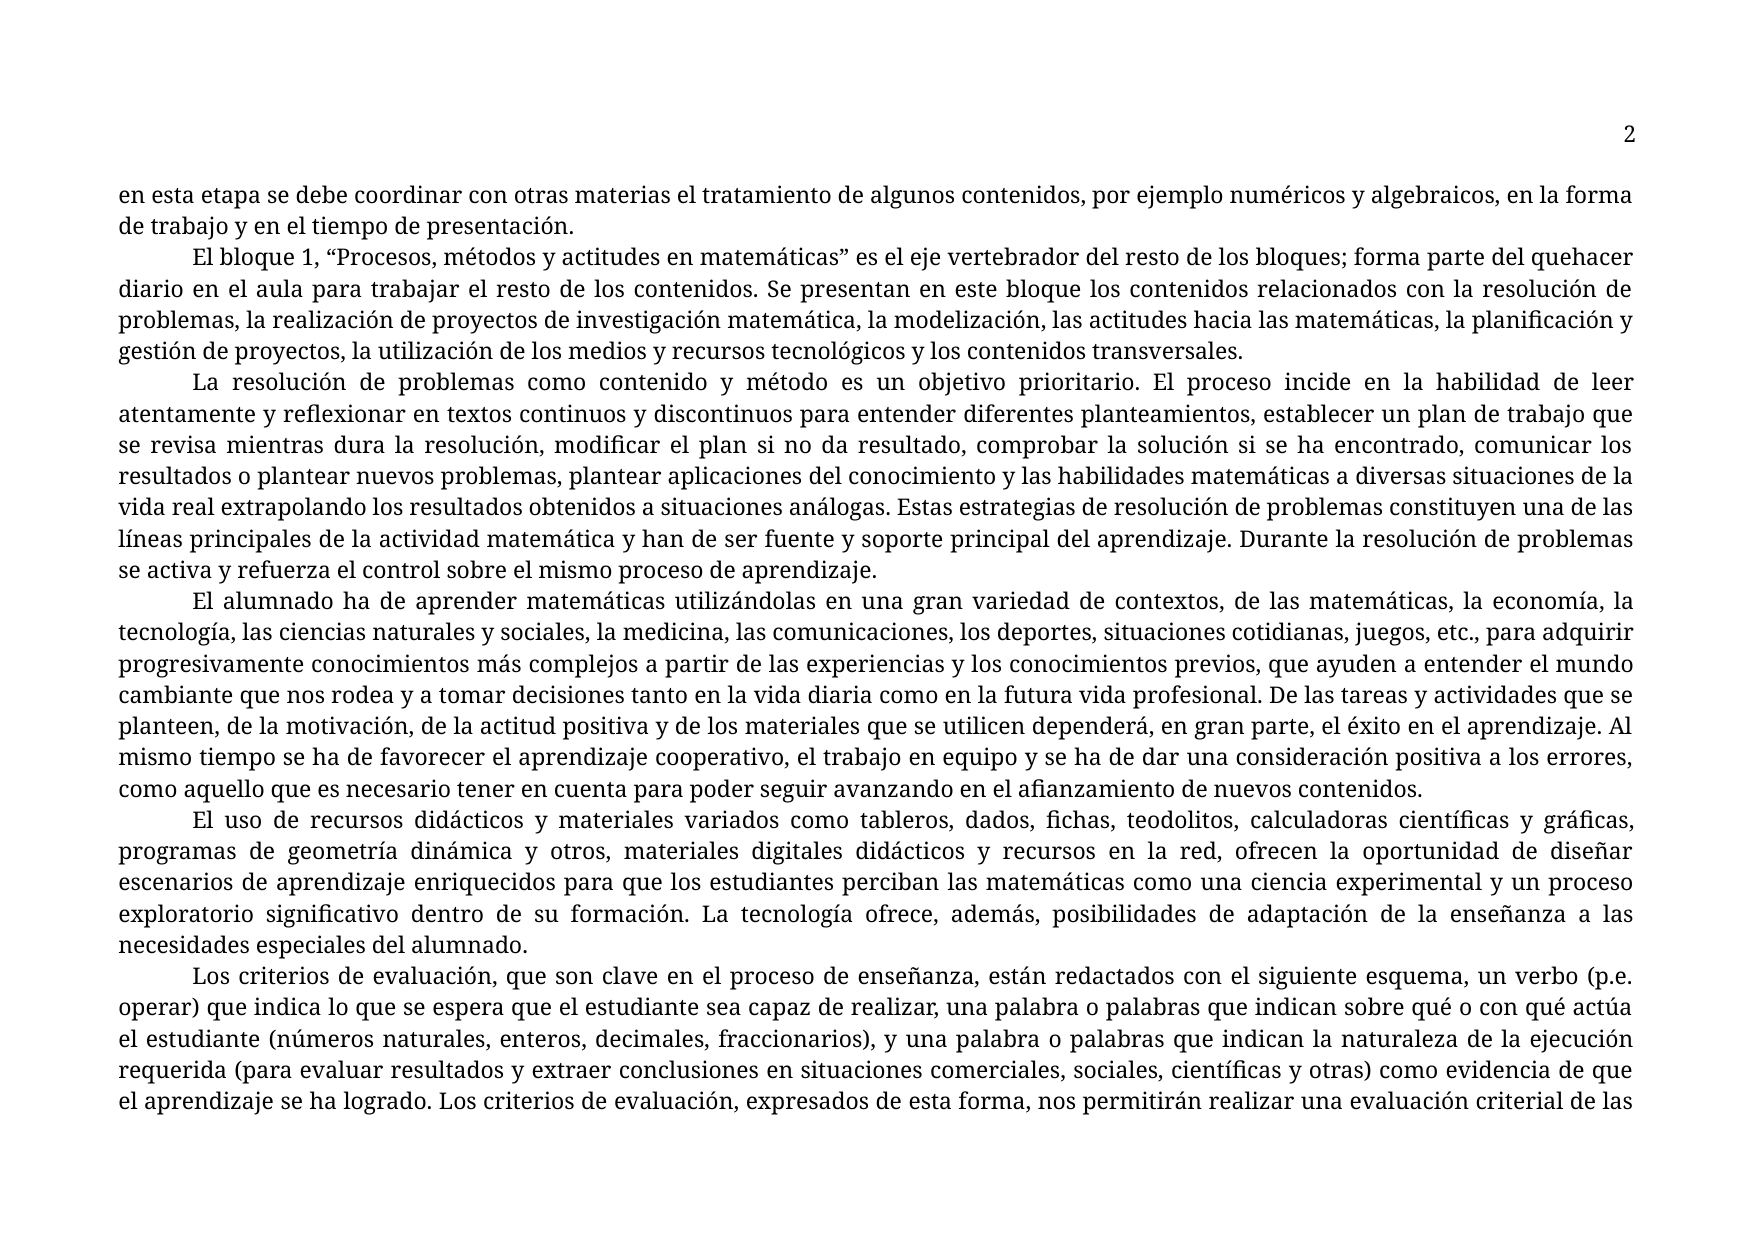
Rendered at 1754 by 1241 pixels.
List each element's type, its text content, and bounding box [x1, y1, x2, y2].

text El alumnado ha de aprender matemáticas utilizándolas en una gran variedad de contextos, de las matemáticas, la economía, la tecnología, las ciencias naturales y sociales, la medicina, las comunicaciones, los deportes, situaciones cotidianas, juegos, etc., para adquirir progresivamente conocimientos más complejos a partir de las experiencias y los conocimientos previos, que ayuden a entender el mundo cambiante que nos rodea y a tomar decisiones tanto en la vida diaria como en la futura vida profesional. De las tareas y actividades que se planteen, de la motivación, de la actitud positiva y de los materiales que se utilicen dependerá, en gran parte, el éxito en el aprendizaje. Al mismo tiempo se ha de favorecer el aprendizaje cooperativo, el trabajo en equipo y se ha de dar una consideración positiva a los errores, como aquello que es necesario tener en cuenta para poder seguir avanzando en el afianzamiento de nuevos contenidos. [118, 585, 1636, 804]
text El uso de recursos didácticos y materiales variados como tableros, dados, fichas, teodolitos, calculadoras científicas y gráficas, programas de geometría dinámica y otros, materiales digitales didácticos y recursos en la red, ofrecen la oportunidad de diseñar escenarios de aprendizaje enriquecidos para que los estudiantes perciban las matemáticas como una ciencia experimental y un proceso exploratorio significativo dentro de su formación. La tecnología ofrece, además, posibilidades de adaptación de la enseñanza a las necesidades especiales del alumnado. [118, 804, 1636, 960]
text en esta etapa se debe coordinar con otras materias el tratamiento de algunos contenidos, por ejemplo numéricos y algebraicos, en la forma de trabajo y en el tiempo de presentación. [118, 179, 1636, 241]
text Los criterios de evaluación, que son clave en el proceso de enseñanza, están redactados con el siguiente esquema, un verbo (p.e. operar) que indica lo que se espera que el estudiante sea capaz de realizar, una palabra o palabras que indican sobre qué o con qué actúa el estudiante (números naturales, enteros, decimales, fraccionarios), y una palabra o palabras que indican la naturaleza de la ejecución requerida (para evaluar resultados y extraer conclusiones en situaciones comerciales, sociales, científicas y otras) como evidencia de que el aprendizaje se ha logrado. Los criterios de evaluación, expresados de esta forma, nos permitirán realizar una evaluación criterial de las [118, 960, 1636, 1116]
text La resolución de problemas como contenido y método es un objetivo prioritario. El proceso incide en la habilidad de leer atentamente y reflexionar en textos continuos y discontinuos para entender diferentes planteamientos, establecer un plan de trabajo que se revisa mientras dura la resolución, modificar el plan si no da resultado, comprobar la solución si se ha encontrado, comunicar los resultados o plantear nuevos problemas, plantear aplicaciones del conocimiento y las habilidades matemáticas a diversas situaciones de la vida real extrapolando los resultados obtenidos a situaciones análogas. Estas estrategias de resolución de problemas constituyen una de las líneas principales de la actividad matemática y han de ser fuente y soporte principal del aprendizaje. Durante la resolución de problemas se activa y refuerza el control sobre el mismo proceso de aprendizaje. [118, 366, 1636, 585]
text El bloque 1, “Procesos, métodos y actitudes en matemáticas” es el eje vertebrador del resto de los bloques; forma parte del quehacer diario en el aula para trabajar el resto de los contenidos. Se presentan en este bloque los contenidos relacionados con la resolución de problemas, la realización de proyectos de investigación matemática, la modelización, las actitudes hacia las matemáticas, la planificación y gestión de proyectos, la utilización de los medios y recursos tecnológicos y los contenidos transversales. [118, 241, 1636, 366]
